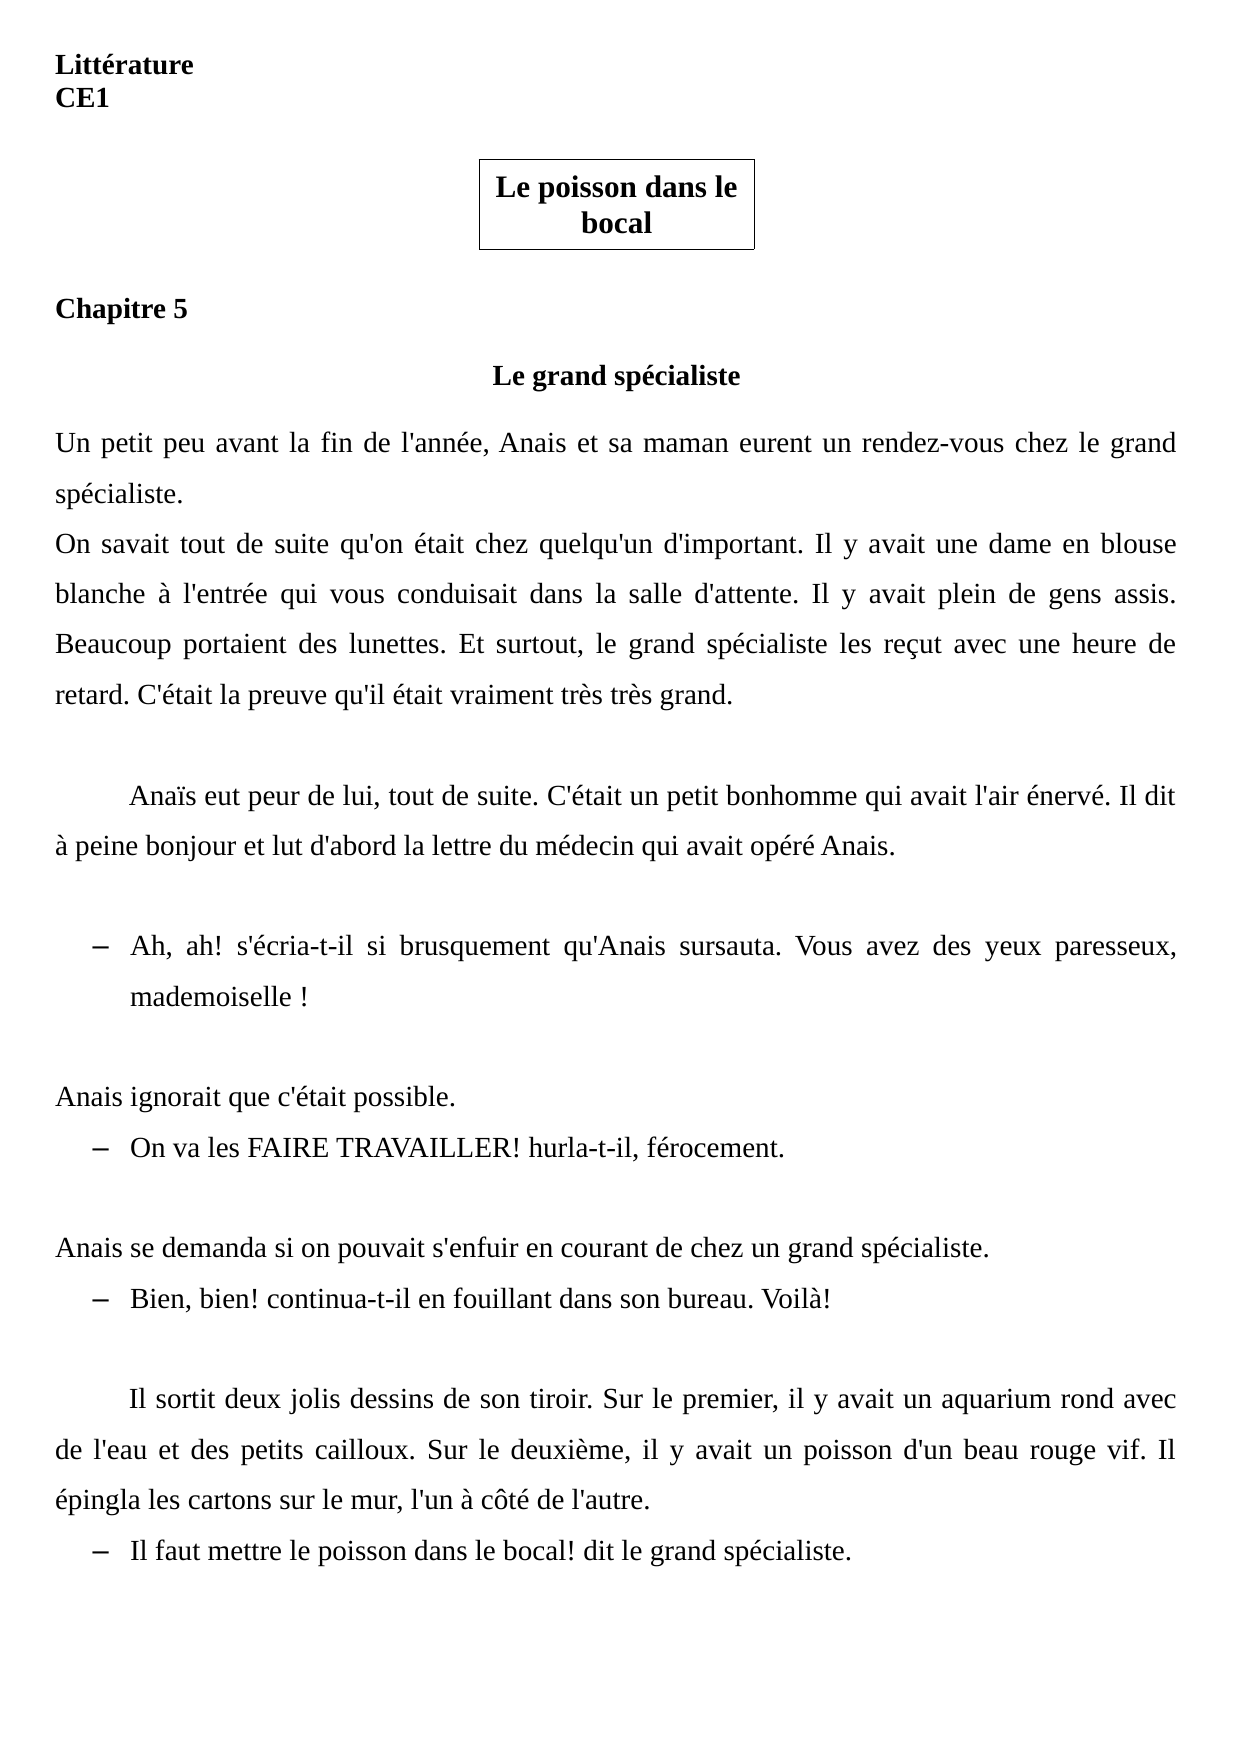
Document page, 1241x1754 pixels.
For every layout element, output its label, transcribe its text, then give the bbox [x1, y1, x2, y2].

text Anais ignorait que c'était possible. [55, 1079, 1178, 1113]
text Le poisson dans le bocal [487, 168, 745, 240]
text Anais se demanda si on pouvait s'enfuir en courant de chez un grand spécialiste. [55, 1231, 1178, 1264]
list Il faut mettre le poisson dans le bocal! dit le grand spécialiste. [92, 1533, 1178, 1566]
text Il sortit deux jolis dessins de son tiroir. Sur le premier, il y avait un aquarium rond avec de l'eau et des petits cailloux. Sur le deuxième, il y avait un poisson d'un beau rouge vif. Il épingla les cartons sur le mur, l'un à côté de l'autre. [55, 1382, 1178, 1516]
text On savait tout de suite qu'on était chez quelqu'un d'important. Il y avait une dame en blouse blanche à l'entrée qui vous conduisait dans la salle d'attente. Il y avait plein de gens assis. Beaucoup portaient des lunettes. Et surtout, le grand spécialiste les reçut avec une heure de retard. C'était la preuve qu'il était vraiment très très grand. [55, 526, 1178, 711]
text Un petit peu avant la fin de l'année, Anais et sa maman eurent un rendez-vous chez le grand spécialiste. [55, 425, 1178, 509]
text Anaïs eut peur de lui, tout de suite. C'était un petit bonhomme qui avait l'air énervé. Il dit à peine bonjour et lut d'abord la lettre du médecin qui avait opéré Anais. [55, 778, 1178, 861]
list On va les FAIRE TRAVAILLER! hurla-t-il, férocement. [92, 1130, 1178, 1163]
text CE1 [55, 80, 1178, 114]
text Chapitre 5 [55, 291, 1178, 325]
list Bien, bien! continua-t-il en fouillant dans son bureau. Voilà! [92, 1281, 1178, 1314]
text Littérature [55, 47, 1178, 80]
text Le grand spécialiste [55, 358, 1178, 392]
list Ah, ah! s'écria-t-il si brusquement qu'Anais sursauta. Vous avez des yeux paresseux, mademoiselle ! [92, 928, 1178, 1012]
